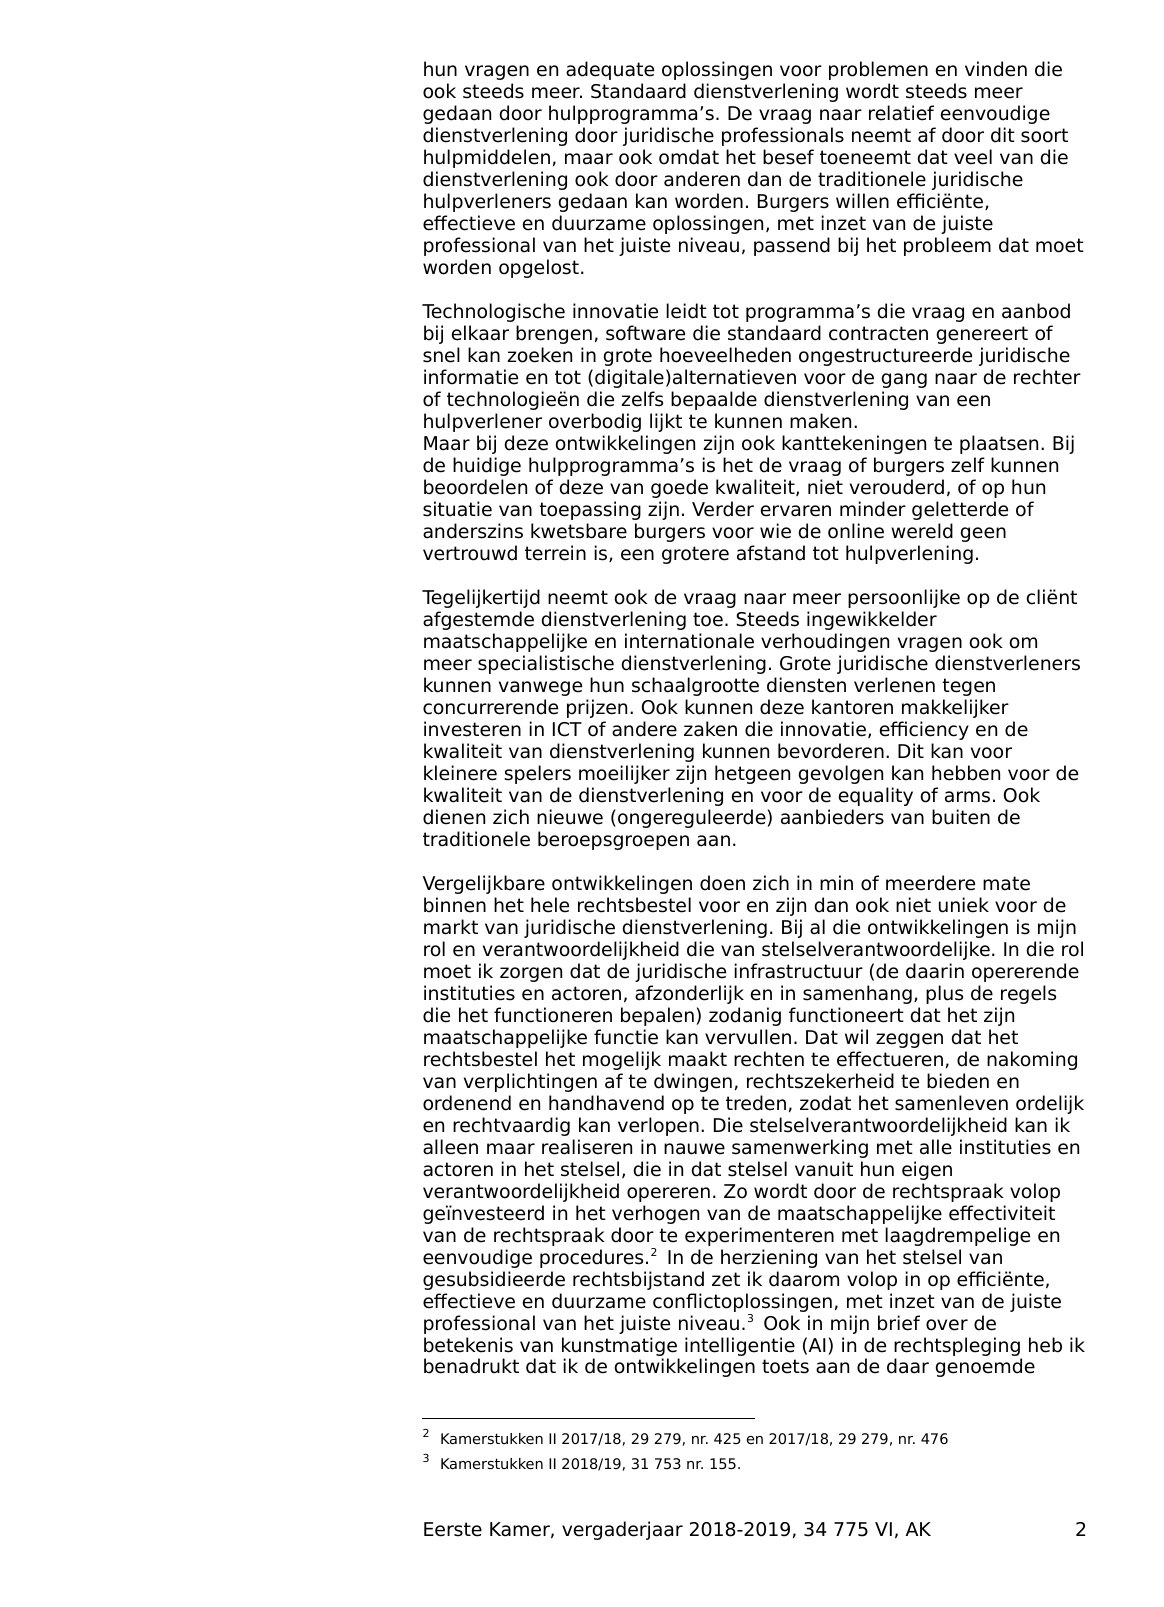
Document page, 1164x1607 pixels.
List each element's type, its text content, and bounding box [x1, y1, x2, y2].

text Technologische innovatie leidt tot programma’s die vraag en aanbod bij elkaar brengen, software die standaard contracten genereert of snel kan zoeken in grote hoeveelheden ongestructureerde juridische informatie en tot (digitale)alternatieven voor de gang naar de rechter of technologieën die zelfs bepaalde dienstverlening van een hulpverlener overbodig lijkt te kunnen maken. [422, 301, 1087, 433]
text Kamerstukken II 2017/18, 29 279, nr. 425 en 2017/18, 29 279, nr. 476 [422, 1427, 1087, 1449]
text hun vragen en adequate oplossingen voor problemen en vinden die ook steeds meer. Standaard dienstverlening wordt steeds meer gedaan door hulpprogramma’s. De vraag naar relatief eenvoudige dienstverlening door juridische professionals neemt af door dit soort hulpmiddelen, maar ook omdat het besef toeneemt dat veel van die dienstverlening ook door anderen dan de traditionele juridische hulpverleners gedaan kan worden. Burgers willen efficiënte, effectieve en duurzame oplossingen, met inzet van de juiste professional van het juiste niveau, passend bij het probleem dat moet worden opgelost. [422, 59, 1087, 279]
text Vergelijkbare ontwikkelingen doen zich in min of meerdere mate binnen het hele rechtsbestel voor en zijn dan ook niet uniek voor de markt van juridische dienstverlening. Bij al die ontwikkelingen is mijn rol en verantwoordelijkheid die van stelselverantwoordelijke. In die rol moet ik zorgen dat de juridische infrastructuur (de daarin opererende instituties en actoren, afzonderlijk en in samenhang, plus de regels die het functioneren bepalen) zodanig functioneert dat het zijn maatschappelijke functie kan vervullen. Dat wil zeggen dat het rechtsbestel het mogelijk maakt rechten te effectueren, de nakoming van verplichtingen af te dwingen, rechtszekerheid te bieden en ordenend en handhavend op te treden, zodat het samenleven ordelijk en rechtvaardig kan verlopen. Die stelselverantwoordelijkheid kan ik alleen maar realiseren in nauwe samenwerking met alle instituties en actoren in het stelsel, die in dat stelsel vanuit hun eigen verantwoordelijkheid opereren. Zo wordt door de rechtspraak volop geïnvesteerd in het verhogen van de maatschappelijke effectiviteit van de rechtspraak door te experimenteren met laagdrempelige en eenvoudige procedures. In de herziening van het stelsel van gesubsidieerde rechtsbijstand zet ik daarom volop in op efficiënte, effectieve en duurzame conflictoplossingen, met inzet van de juiste professional van het juiste niveau. Ook in mijn brief over de betekenis van kunstmatige intelligentie (AI) in de rechtspleging heb ik benadrukt dat ik de ontwikkelingen toets aan de daar genoemde [422, 873, 1087, 1378]
text Kamerstukken II 2018/19, 31 753 nr. 155. [422, 1452, 1087, 1474]
text Tegelijkertijd neemt ook de vraag naar meer persoonlijke op de cliënt afgestemde dienstverlening toe. Steeds ingewikkelder maatschappelijke en internationale verhoudingen vragen ook om meer specialistische dienstverlening. Grote juridische dienstverleners kunnen vanwege hun schaalgrootte diensten verlenen tegen concurrerende prijzen. Ook kunnen deze kantoren makkelijker investeren in ICT of andere zaken die innovatie, efficiency en de kwaliteit van dienstverlening kunnen bevorderen. Dit kan voor kleinere spelers moeilijker zijn hetgeen gevolgen kan hebben voor de kwaliteit van de dienstverlening en voor de equality of arms. Ook dienen zich nieuwe (ongereguleerde) aanbieders van buiten de traditionele beroepsgroepen aan. [422, 587, 1087, 851]
text Maar bij deze ontwikkelingen zijn ook kanttekeningen te plaatsen. Bij de huidige hulpprogramma’s is het de vraag of burgers zelf kunnen beoordelen of deze van goede kwaliteit, niet verouderd, of op hun situatie van toepassing zijn. Verder ervaren minder geletterde of anderszins kwetsbare burgers voor wie de online wereld geen vertrouwd terrein is, een grotere afstand tot hulpverlening. [422, 433, 1087, 565]
